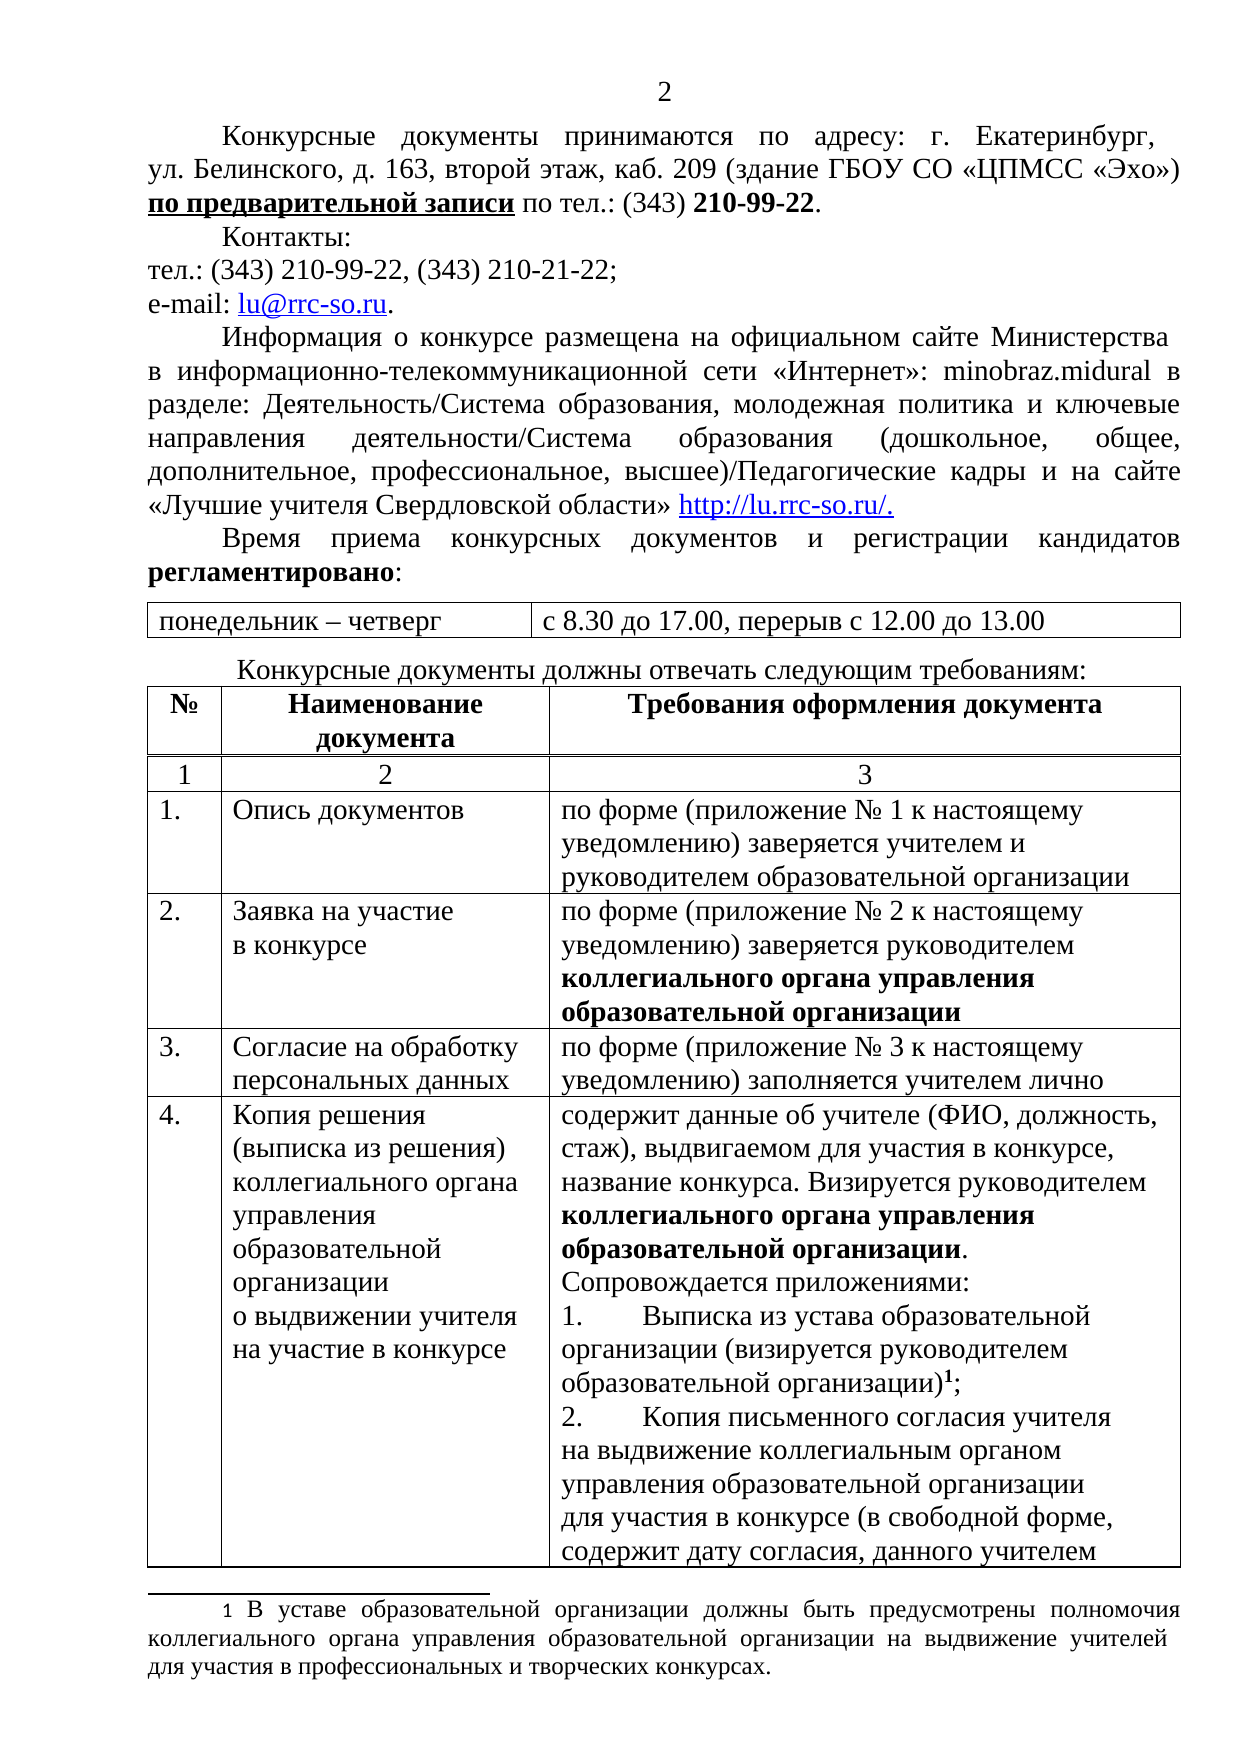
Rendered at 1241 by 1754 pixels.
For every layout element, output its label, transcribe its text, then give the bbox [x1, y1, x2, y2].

table_cell [148, 792, 221, 892]
text Информация о конкурсе размещена на официальном сайте Министерства в информационно-телекоммуникационной сети «Интернет»: minobraz.midural в разделе: Деятельность/Система образования, молодежная политика и ключевые направления деятельности/Система образования (дошкольное, общее, дополнительное, профессиональное, высшее)/Педагогические кадры и на сайте «Лучшие учителя Свердловской области» http://lu.rrc-so.ru/. [148, 319, 1181, 521]
table_header понедельник – четверг [148, 603, 531, 637]
table_header № [148, 687, 221, 754]
table_cell по форме (приложение № 3 к настоящему уведомлению) заполняется учителем лично [550, 1029, 1180, 1096]
table_cell [148, 1029, 221, 1096]
table_cell Заявка на участие в конкурсе [222, 894, 549, 1028]
table_header 3 [550, 757, 1180, 791]
table_header Наименование документа [222, 687, 549, 754]
text Конкурсные документы принимаются по адресу: г. Екатеринбург, ул. Белинского, д. 163, второй этаж, каб. 209 (здание ГБОУ СО «ЦПМСС «Эхо») по предварительной записи по тел.: (343) 210-99-22. [148, 118, 1181, 219]
table_cell [148, 894, 221, 1028]
text Конкурсные документы должны отвечать следующим требованиям: [148, 652, 1181, 686]
table_header 2 [222, 757, 549, 791]
text e-mail: lu@rrc-so.ru. [148, 286, 1181, 319]
table_cell [148, 1097, 221, 1566]
table_cell по форме (приложение № 2 к настоящему уведомлению) заверяется руководителем коллегиального органа управления образовательной организации [550, 894, 1180, 1028]
text Контакты: [148, 219, 1181, 252]
text Время приема конкурсных документов и регистрации кандидатов регламентировано: [148, 521, 1181, 588]
table_cell Согласие на обработку персональных данных [222, 1029, 549, 1096]
table_header Требования оформления документа [550, 687, 1180, 754]
table_cell Копия решения (выписка из решения) коллегиального органа управления образовательной организации о выдвижении учителя на участие в конкурсе [222, 1097, 549, 1566]
text тел.: (343) 210-99-22, (343) 210-21-22; [148, 252, 1181, 286]
table_header с 8.30 до 17.00, перерыв с 12.00 до 13.00 [532, 603, 1180, 637]
table_header 1 [148, 757, 221, 791]
table_cell Опись документов [222, 792, 549, 892]
table_cell по форме (приложение № 1 к настоящему уведомлению) заверяется учителем и руководителем образовательной организации [550, 792, 1180, 892]
table_cell содержит данные об учителе (ФИО, должность, стаж), выдвигаемом для участия в конкурсе, название конкурса. Визируется руководителем коллегиального органа управления образовательной организации. Сопровождается приложениями: Выписка из устава образовательной организации (визируется руководителем образовательной организации); Копия письменного согласия учителя на выдвижение коллегиальным органом управления образовательной организации для участия в конкурсе (в свободной форме, содержит дату согласия, данного учителем [550, 1097, 1180, 1566]
